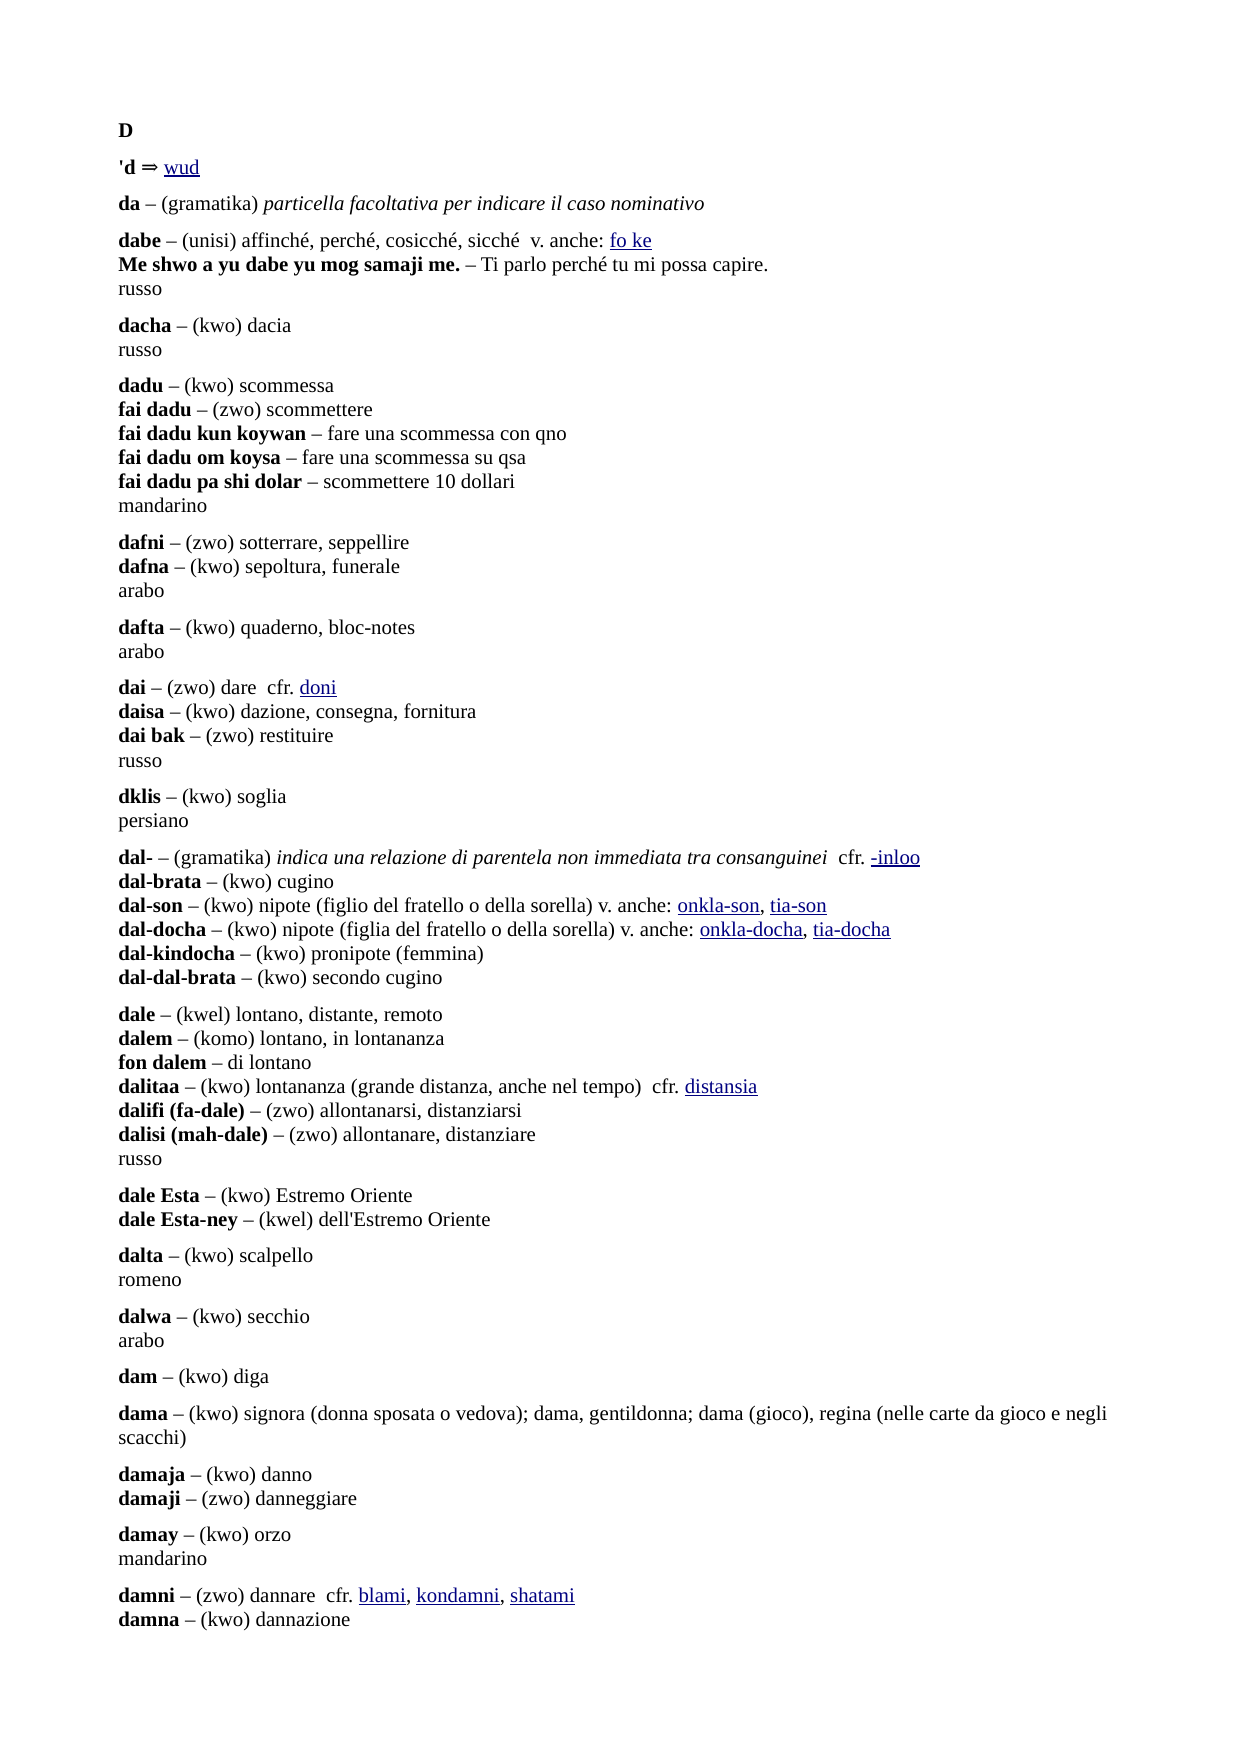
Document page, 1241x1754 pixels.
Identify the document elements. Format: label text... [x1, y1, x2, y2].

text dale Esta – (kwo) Estremo Oriente dale Esta-ney – (kwel) dell'Estremo Oriente [118, 1182, 1122, 1231]
text dale – (kwel) lontano, distante, remoto dalem – (komo) lontano, in lontananza fon dalem – di lontano dalitaa – (kwo) lontananza (grande distanza, anche nel tempo) cfr. distansia dalifi (fa-dale) – (zwo) allontanarsi, distanziarsi dalisi (mah-dale) – (zwo) allontanare, distanziare russo [118, 1002, 1122, 1170]
text dama – (kwo) signora (donna sposata o vedova); dama, gentildonna; dama (gioco), regina (nelle carte da gioco e negli scacchi) [118, 1401, 1122, 1449]
text dadu – (kwo) scommessa fai dadu – (zwo) scommettere fai dadu kun koywan – fare una scommessa con qno fai dadu om koysa – fare una scommessa su qsa fai dadu pa shi dolar – scommettere 10 dollari mandarino [118, 373, 1122, 517]
text dal- – (gramatika) indica una relazione di parentela non immediata tra consanguinei cfr. -inloo dal-brata – (kwo) cugino dal-son – (kwo) nipote (figlio del fratello o della sorella) v. anche: onkla-son, tia-son dal-docha – (kwo) nipote (figlia del fratello o della sorella) v. anche: onkla-docha, tia-docha dal-kindocha – (kwo) pronipote (femmina) dal-dal-brata – (kwo) secondo cugino [118, 845, 1122, 989]
text damay – (kwo) orzo mandarino [118, 1522, 1122, 1570]
text dam – (kwo) diga [118, 1364, 1122, 1388]
text dafni – (zwo) sotterrare, seppellire dafna – (kwo) sepoltura, funerale arabo [118, 530, 1122, 602]
subtitle D [118, 118, 1122, 142]
text da – (gramatika) particella facoltativa per indicare il caso nominativo [118, 191, 1122, 215]
text dacha – (kwo) dacia russo [118, 312, 1122, 361]
text dai – (zwo) dare cfr. doni daisa – (kwo) dazione, consegna, fornitura dai bak – (zwo) restituire russo [118, 675, 1122, 772]
text damni – (zwo) dannare cfr. blami, kondamni, shatami damna – (kwo) dannazione [118, 1583, 1122, 1631]
text dafta – (kwo) quaderno, bloc-notes arabo [118, 615, 1122, 663]
text dalwa – (kwo) secchio arabo [118, 1304, 1122, 1352]
text dklis – (kwo) soglia persiano [118, 784, 1122, 832]
text damaja – (kwo) danno damaji – (zwo) danneggiare [118, 1462, 1122, 1510]
text dabe – (unisi) affinché, perché, cosicché, sicché v. anche: fo ke Me shwo a yu dabe yu mog samaji me. – Ti parlo perché tu mi possa capire. russo [118, 228, 1122, 300]
text 'd ⇒ wud [118, 155, 1122, 179]
text dalta – (kwo) scalpello romeno [118, 1243, 1122, 1291]
